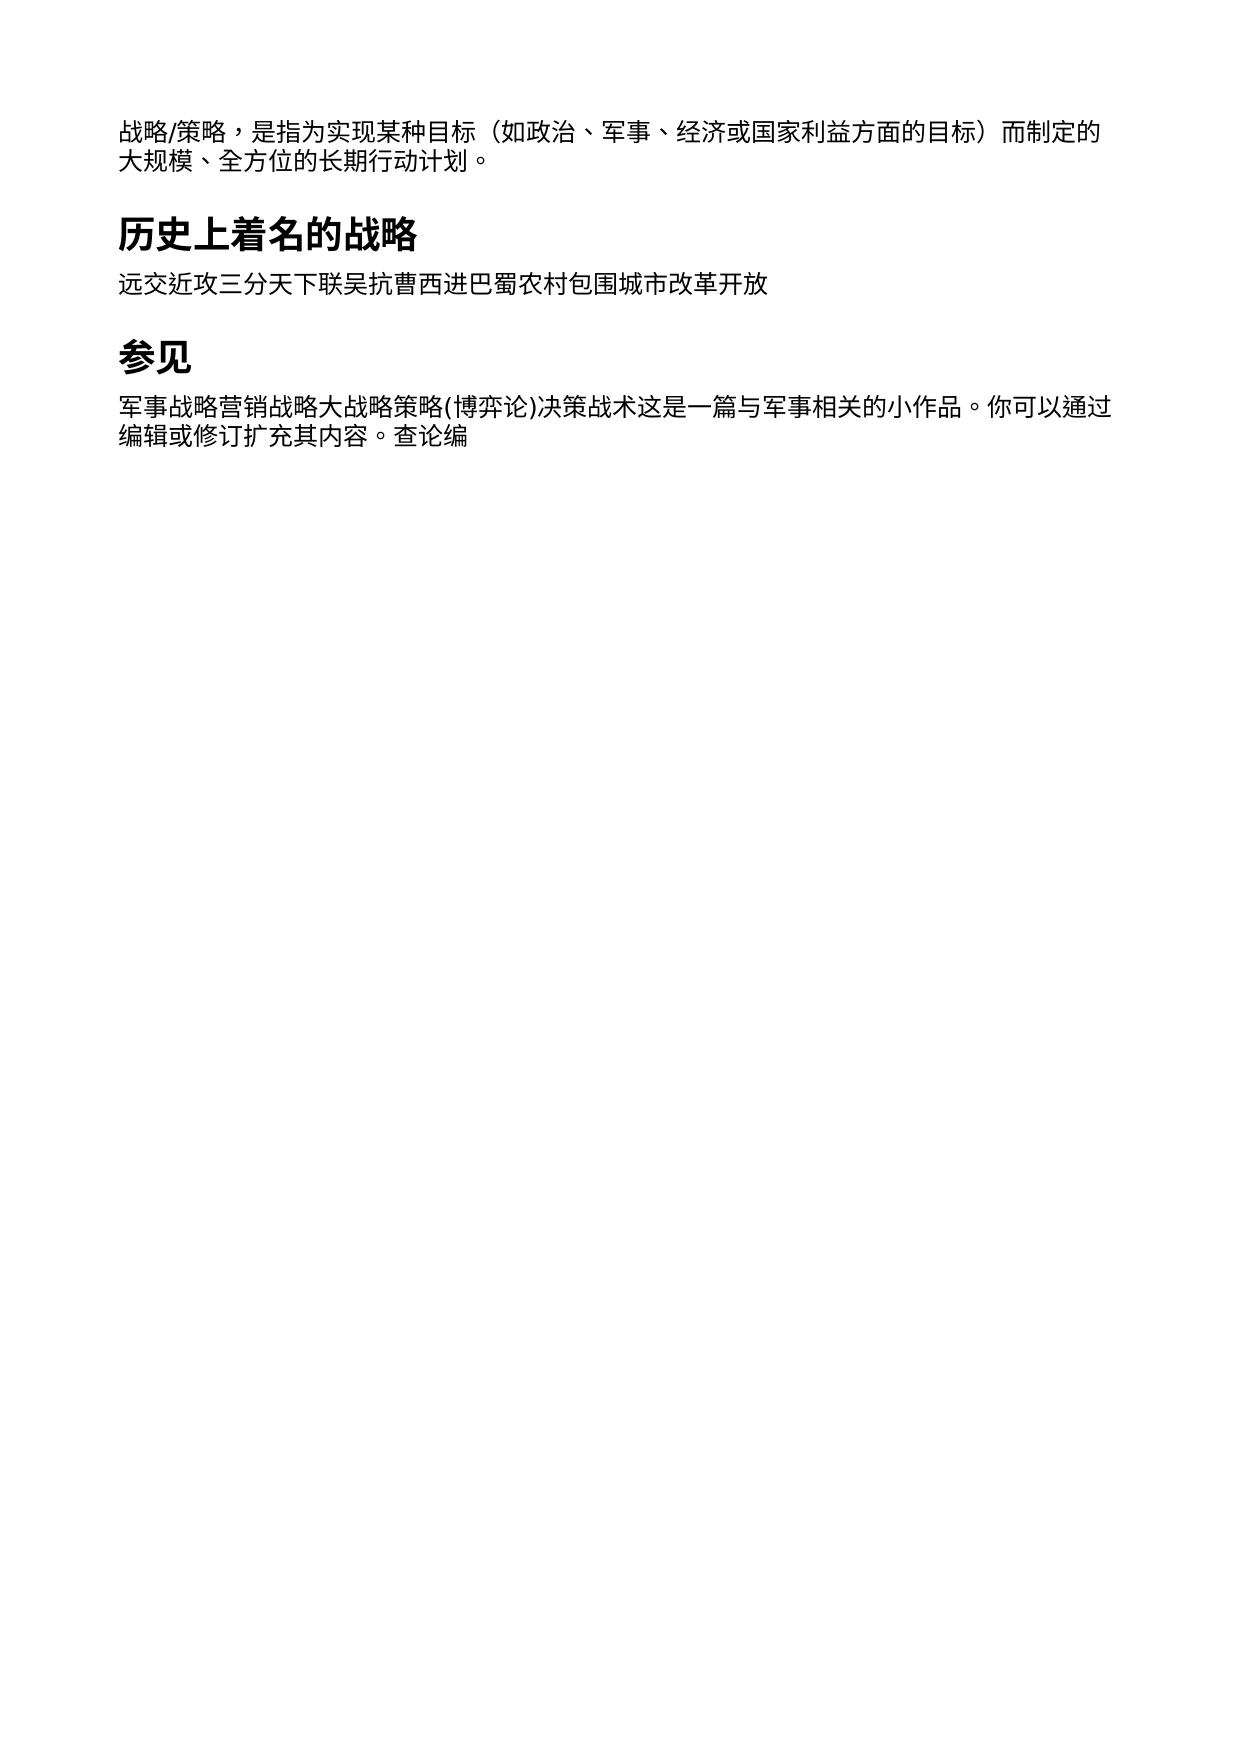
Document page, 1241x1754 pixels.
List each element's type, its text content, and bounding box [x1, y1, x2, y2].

subtitle 历史上着名的战略 [118, 214, 1122, 258]
text 远交近攻三分天下联吴抗曹西进巴蜀农村包围城市改革开放 [118, 270, 1122, 299]
text 军事战略营销战略大战略策略(博弈论)决策战术这是一篇与军事相关的小作品。你可以通过编辑或修订扩充其内容。查论编 [118, 393, 1122, 451]
text 战略/策略，是指为实现某种目标（如政治、军事、经济或国家利益方面的目标）而制定的大规模、全方位的长期行动计划。 [118, 118, 1122, 176]
subtitle 参见 [118, 337, 1122, 380]
